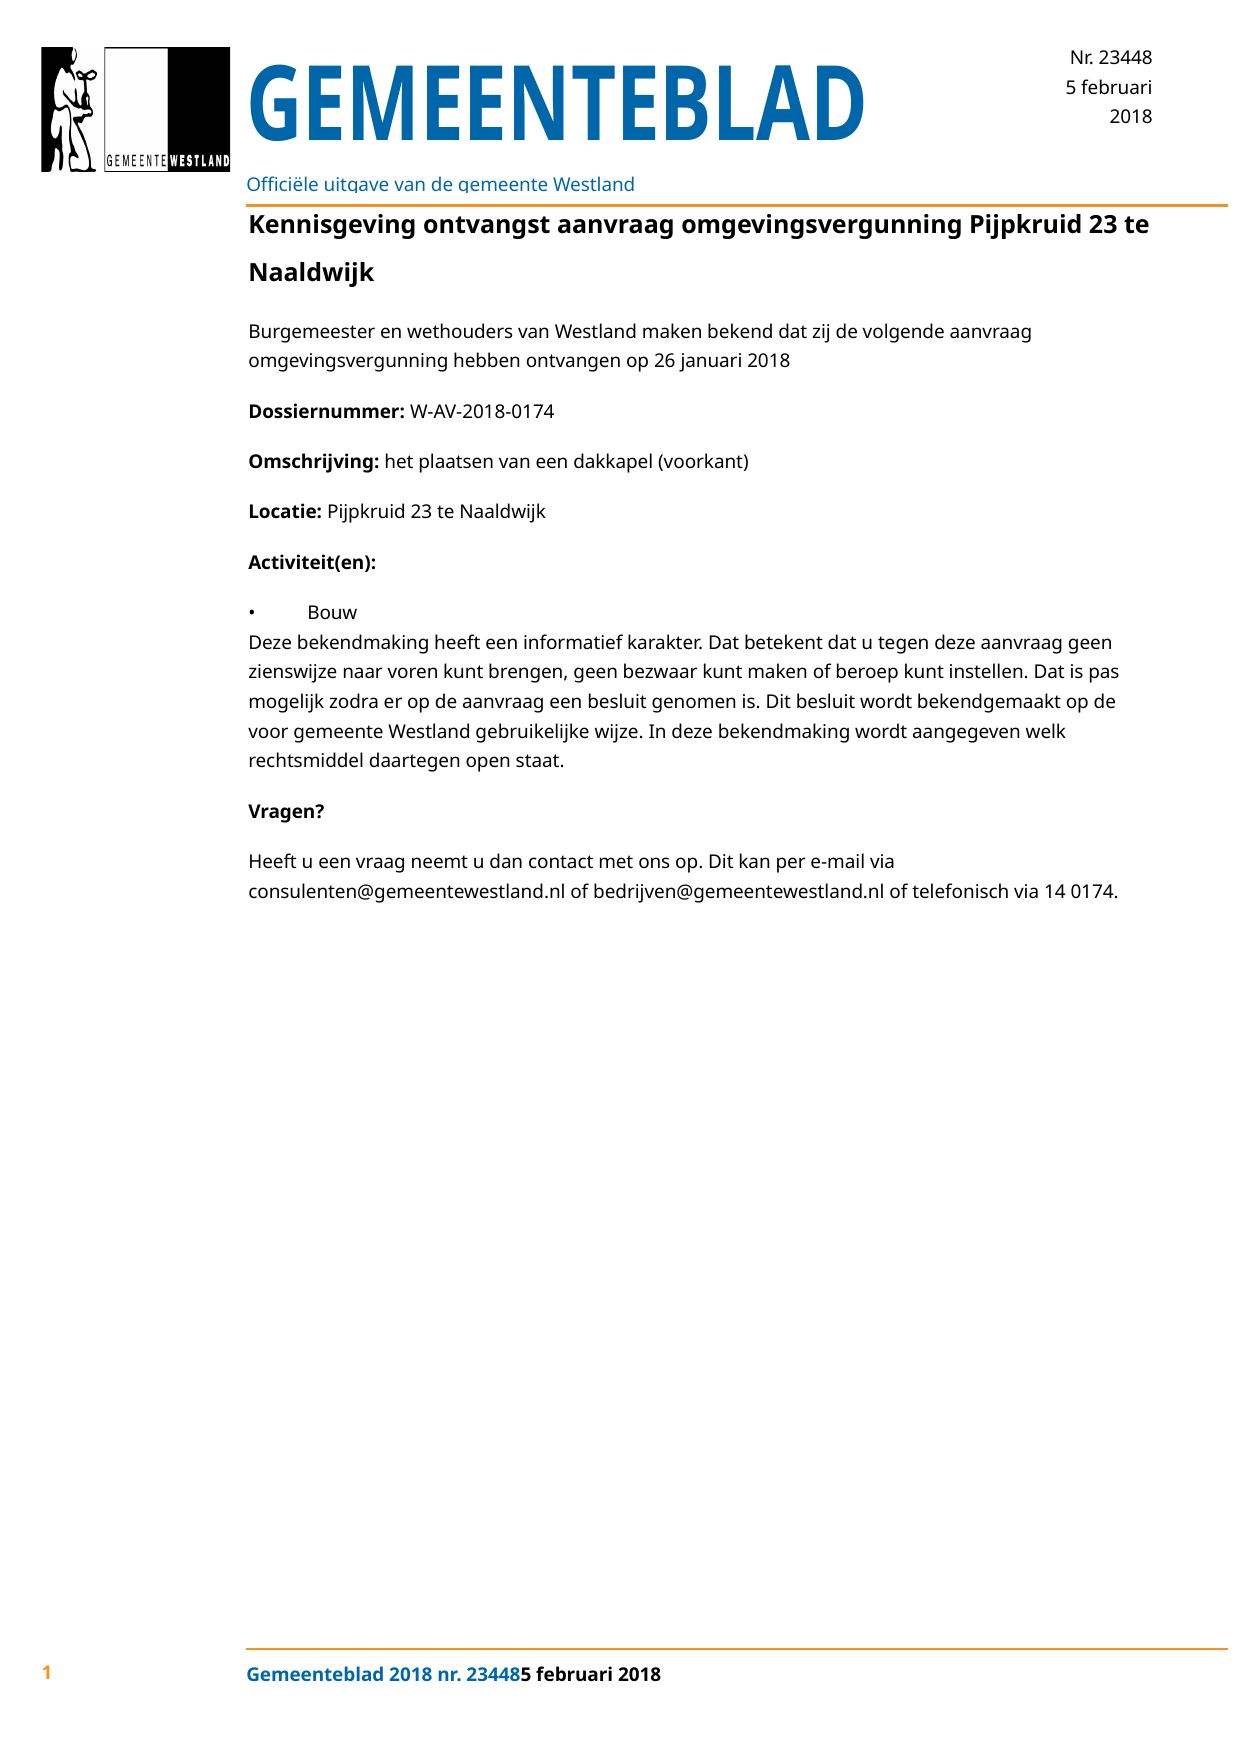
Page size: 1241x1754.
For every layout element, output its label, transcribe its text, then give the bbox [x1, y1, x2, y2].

text Dossiernummer: W-AV-2018-0174 [248, 398, 1152, 424]
text Deze bekendmaking heeft een informatief karakter. Dat betekent dat u tegen deze aanvraag geen zienswijze naar voren kunt brengen, geen bezwaar kunt maken of beroep kunt instellen. Dat is pas mogelijk zodra er op de aanvraag een besluit genomen is. Dit besluit wordt bekendgemaakt op de voor gemeente Westland gebruikelijke wijze. In deze bekendmaking wordt aangegeven welk rechtsmiddel daartegen open staat. [248, 629, 1152, 773]
text Burgemeester en wethouders van Westland maken bekend dat zij de volgende aanvraag omgevingsvergunning hebben ontvangen op 26 januari 2018 [248, 318, 1152, 373]
text Kennisgeving ontvangst aanvraag omgevingsvergunning Pijpkruid 23 te Naaldwijk [248, 207, 1152, 288]
list Bouw [248, 599, 1152, 625]
text Activiteit(en): [248, 549, 1152, 575]
picture [41, 47, 231, 172]
text Vragen? [248, 798, 1152, 824]
text Locatie: Pijpkruid 23 te Naaldwijk [248, 499, 1152, 524]
text Heeft u een vraag neemt u dan contact met ons op. Dit kan per e-mail via consulenten@gemeentewestland.nl of bedrijven@gemeentewestland.nl of telefonisch via 14 0174. [248, 848, 1152, 904]
text Omschrijving: het plaatsen van een dakkapel (voorkant) [248, 448, 1152, 474]
